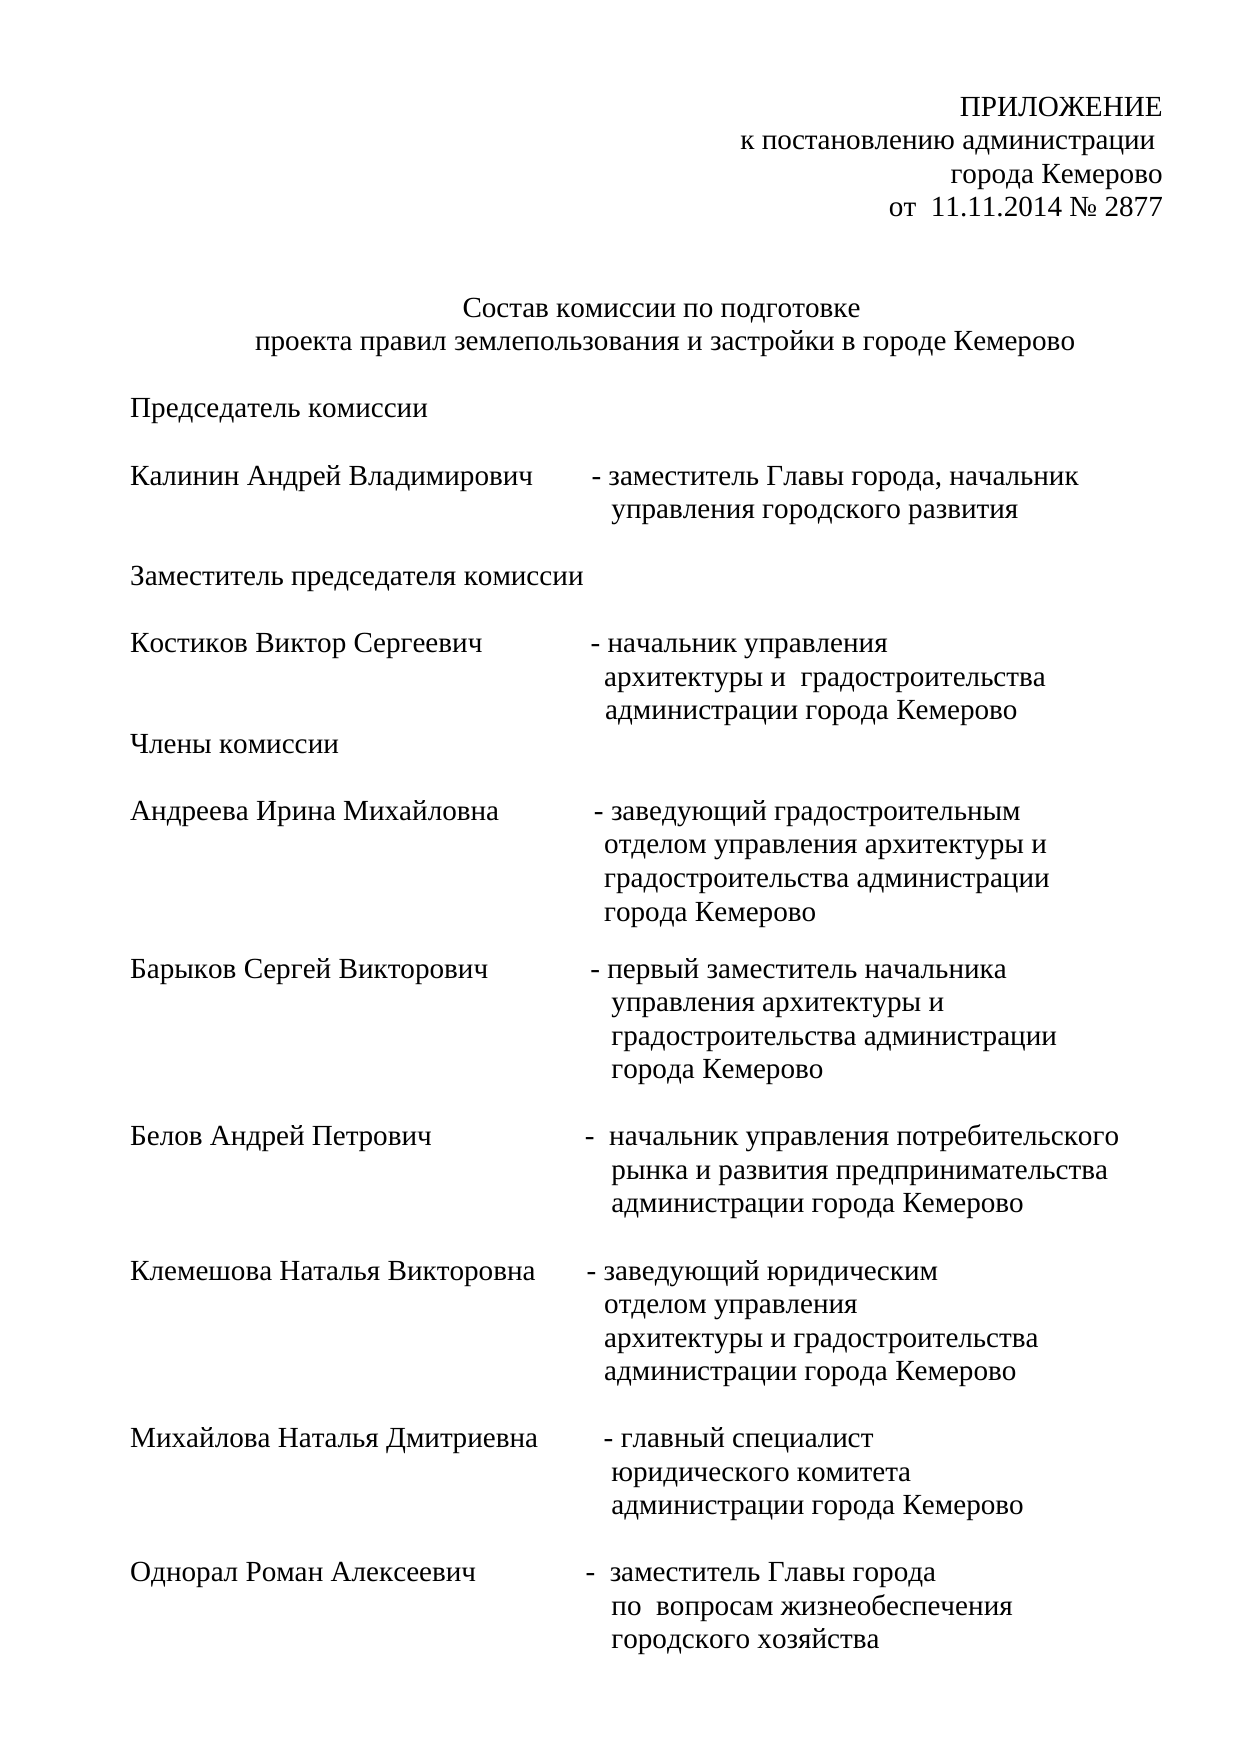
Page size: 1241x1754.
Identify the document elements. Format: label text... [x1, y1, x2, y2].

text Андреева Ирина Михайловна - заведующий градостроительным [130, 793, 1144, 827]
text управления городского развития [130, 491, 1144, 525]
text города Кемерово [130, 156, 1162, 189]
text от 11.11.2014 № 2877 [130, 189, 1162, 223]
text Барыков Сергей Викторович - первый заместитель начальника [130, 951, 1144, 984]
text градостроительства администрации [130, 1018, 1144, 1051]
text Калинин Андрей Владимирович - заместитель Главы города, начальник [130, 458, 1144, 491]
text Председатель комиссии [130, 391, 1144, 424]
title администрации города Кемерово [130, 692, 1144, 726]
text отделом управления архитектуры и [130, 827, 1144, 860]
title архитектуры и градостроительства [130, 659, 1144, 692]
text по вопросам жизнеобеспечения [130, 1588, 1144, 1622]
text к постановлению администрации [130, 122, 1162, 156]
text управления архитектуры и [130, 984, 1144, 1018]
title Белов Андрей Петрович - начальник управления потребительского [130, 1118, 1144, 1152]
text города Кемерово [130, 1051, 1144, 1085]
text градостроительства администрации [130, 860, 1144, 894]
text ПРИЛОЖЕНИЕ [130, 89, 1162, 122]
text юридического комитета [130, 1454, 1144, 1487]
text архитектуры и градостроительства [130, 1320, 1144, 1353]
text городского хозяйства [130, 1622, 1144, 1655]
text города Кемерово [130, 894, 1144, 927]
text администрации города Кемерово [130, 1353, 1144, 1387]
text Члены комиссии [130, 726, 1144, 759]
text Заместитель председателя комиссии [130, 558, 1144, 592]
text проекта правил землепользования и застройки в городе Кемерово [130, 323, 1144, 357]
title Костиков Виктор Сергеевич - начальник управления [130, 625, 1144, 659]
text отделом управления [130, 1286, 1144, 1320]
text Клемешова Наталья Викторовна - заведующий юридическим [130, 1253, 1144, 1286]
text Михайлова Наталья Дмитриевна - главный специалист [130, 1420, 1144, 1454]
text Однорал Роман Алексеевич - заместитель Главы города [130, 1554, 1144, 1588]
title рынка и развития предпринимательства [130, 1152, 1144, 1186]
text администрации города Кемерово [130, 1487, 1144, 1521]
text Состав комиссии по подготовке [130, 290, 1144, 323]
title администрации города Кемерово [130, 1186, 1144, 1219]
